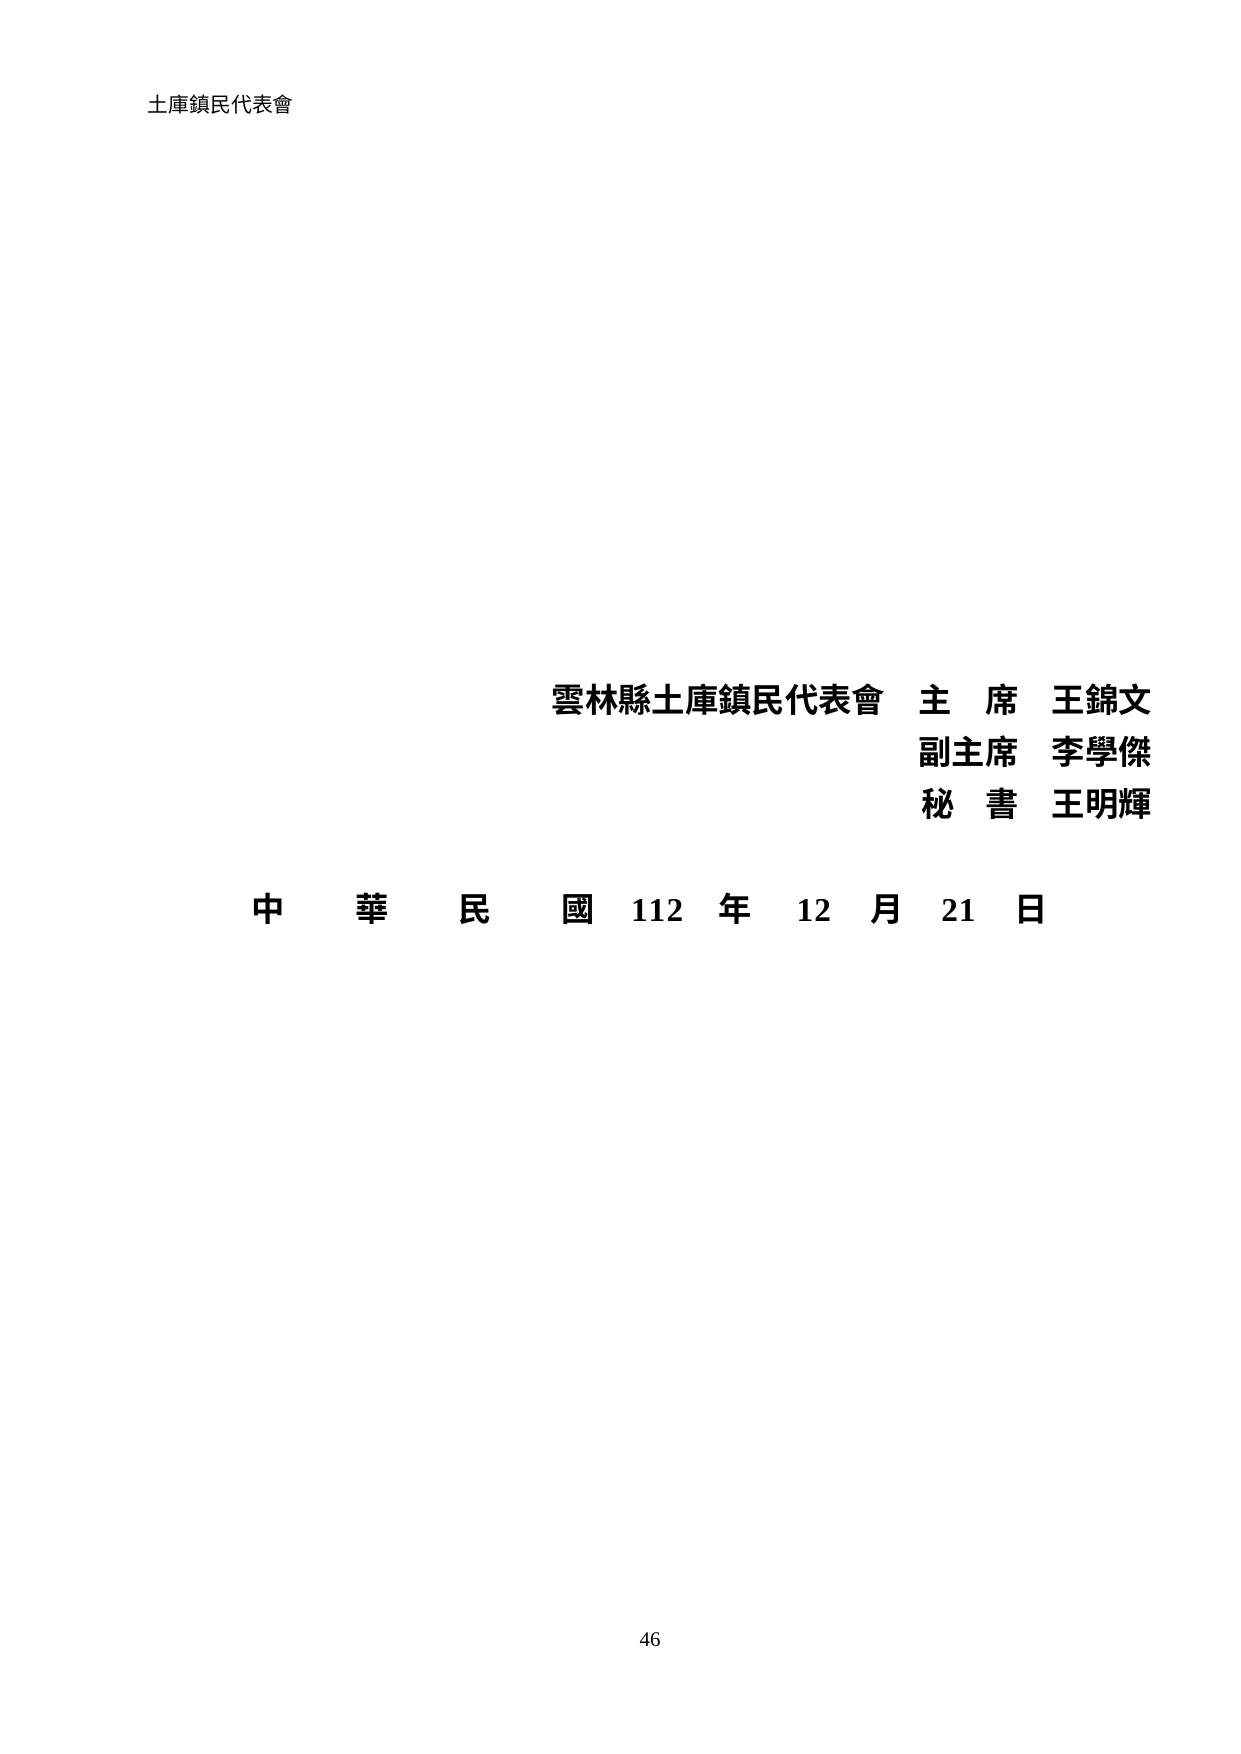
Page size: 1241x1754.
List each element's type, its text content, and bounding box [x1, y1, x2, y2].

text 中 華 民 國 112 年 12 月 21 日 [148, 879, 1152, 931]
text 秘 書 王明輝 [148, 775, 1152, 827]
text 雲林縣土庫鎮民代表會 主 席 王錦文 [148, 671, 1152, 723]
text 副主席 李學傑 [148, 723, 1152, 775]
